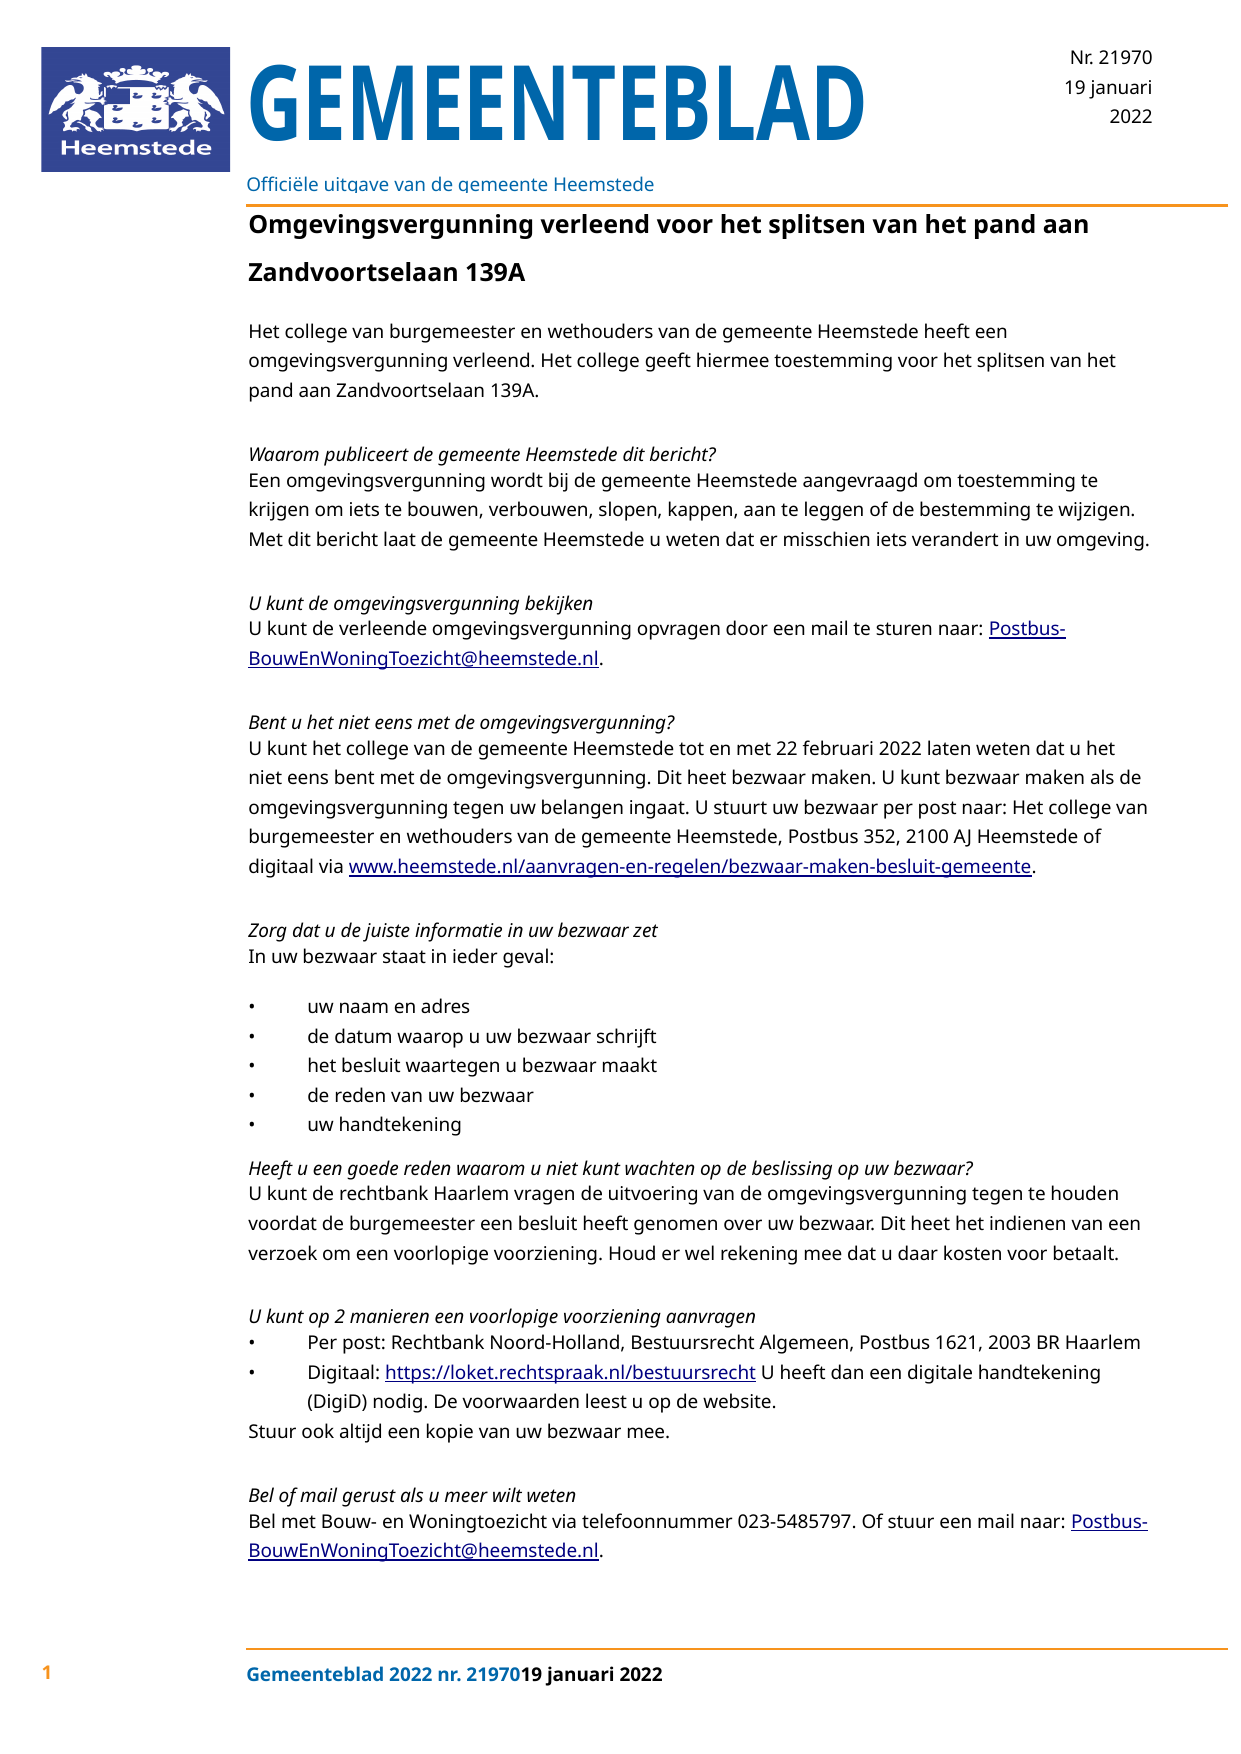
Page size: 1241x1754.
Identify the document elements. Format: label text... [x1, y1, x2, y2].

text In uw bezwaar staat in ieder geval: [248, 943, 1152, 969]
list de reden van uw bezwaar [248, 1082, 1152, 1108]
text Een omgevingsvergunning wordt bij de gemeente Heemstede aangevraagd om toestemming te krijgen om iets te bouwen, verbouwen, slopen, kappen, aan te leggen of de bestemming te wijzigen. Met dit bericht laat de gemeente Heemstede u weten dat er misschien iets verandert in uw omgeving. [248, 467, 1152, 552]
text Bel met Bouw- en Woningtoezicht via telefoonnummer 023-5485797. Of stuur een mail naar: Postbus-BouwEnWoningToezicht@heemstede.nl. [248, 1508, 1152, 1563]
text Het college van burgemeester en wethouders van de gemeente Heemstede heeft een omgevingsvergunning verleend. Het college geeft hiermee toestemming voor het splitsen van het pand aan Zandvoortselaan 139A. [248, 318, 1152, 403]
text U kunt het college van de gemeente Heemstede tot en met 22 februari 2022 laten weten dat u het niet eens bent met de omgevingsvergunning. Dit heet bezwaar maken. U kunt bezwaar maken als de omgevingsvergunning tegen uw belangen ingaat. U stuurt uw bezwaar per post naar: Het college van burgemeester en wethouders van de gemeente Heemstede, Postbus 352, 2100 AJ Heemstede of digitaal via www.heemstede.nl/aanvragen-en-regelen/bezwaar-maken-besluit-gemeente. [248, 735, 1152, 879]
text Bent u het niet eens met de omgevingsvergunning? [248, 709, 1152, 735]
list uw handtekening [248, 1112, 1152, 1137]
text Zorg dat u de juiste informatie in uw bezwaar zet [248, 917, 1152, 943]
text Waarom publiceert de gemeente Heemstede dit bericht? [248, 441, 1152, 467]
text U kunt de verleende omgevingsvergunning opvragen door een mail te sturen naar: Postbus-BouwEnWoningToezicht@heemstede.nl. [248, 616, 1152, 671]
text U kunt op 2 manieren een voorlopige voorziening aanvragen [248, 1304, 1152, 1329]
list Digitaal: https://loket.rechtspraak.nl/bestuursrecht U heeft dan een digitale handtekening (DigiD) nodig. De voorwaarden leest u op de website. [248, 1359, 1152, 1414]
text U kunt de rechtbank Haarlem vragen de uitvoering van de omgevingsvergunning tegen te houden voordat de burgemeester een besluit heeft genomen over uw bezwaar. Dit heet het indienen van een verzoek om een voorlopige voorziening. Houd er wel rekening mee dat u daar kosten voor betaalt. [248, 1181, 1152, 1265]
text Heeft u een goede reden waarom u niet kunt wachten op de beslissing op uw bezwaar? [248, 1155, 1152, 1181]
picture [41, 47, 231, 172]
list de datum waarop u uw bezwaar schrijft [248, 1023, 1152, 1049]
text Bel of mail gerust als u meer wilt weten [248, 1482, 1152, 1508]
text Omgevingsvergunning verleend voor het splitsen van het pand aan Zandvoortselaan 139A [248, 207, 1152, 288]
list het besluit waartegen u bezwaar maakt [248, 1052, 1152, 1078]
list Per post: Rechtbank Noord-Holland, Bestuursrecht Algemeen, Postbus 1621, 2003 BR Haarlem [248, 1329, 1152, 1355]
text U kunt de omgevingsvergunning bekijken [248, 590, 1152, 616]
text Stuur ook altijd een kopie van uw bezwaar mee. [248, 1418, 1152, 1444]
list uw naam en adres [248, 993, 1152, 1019]
